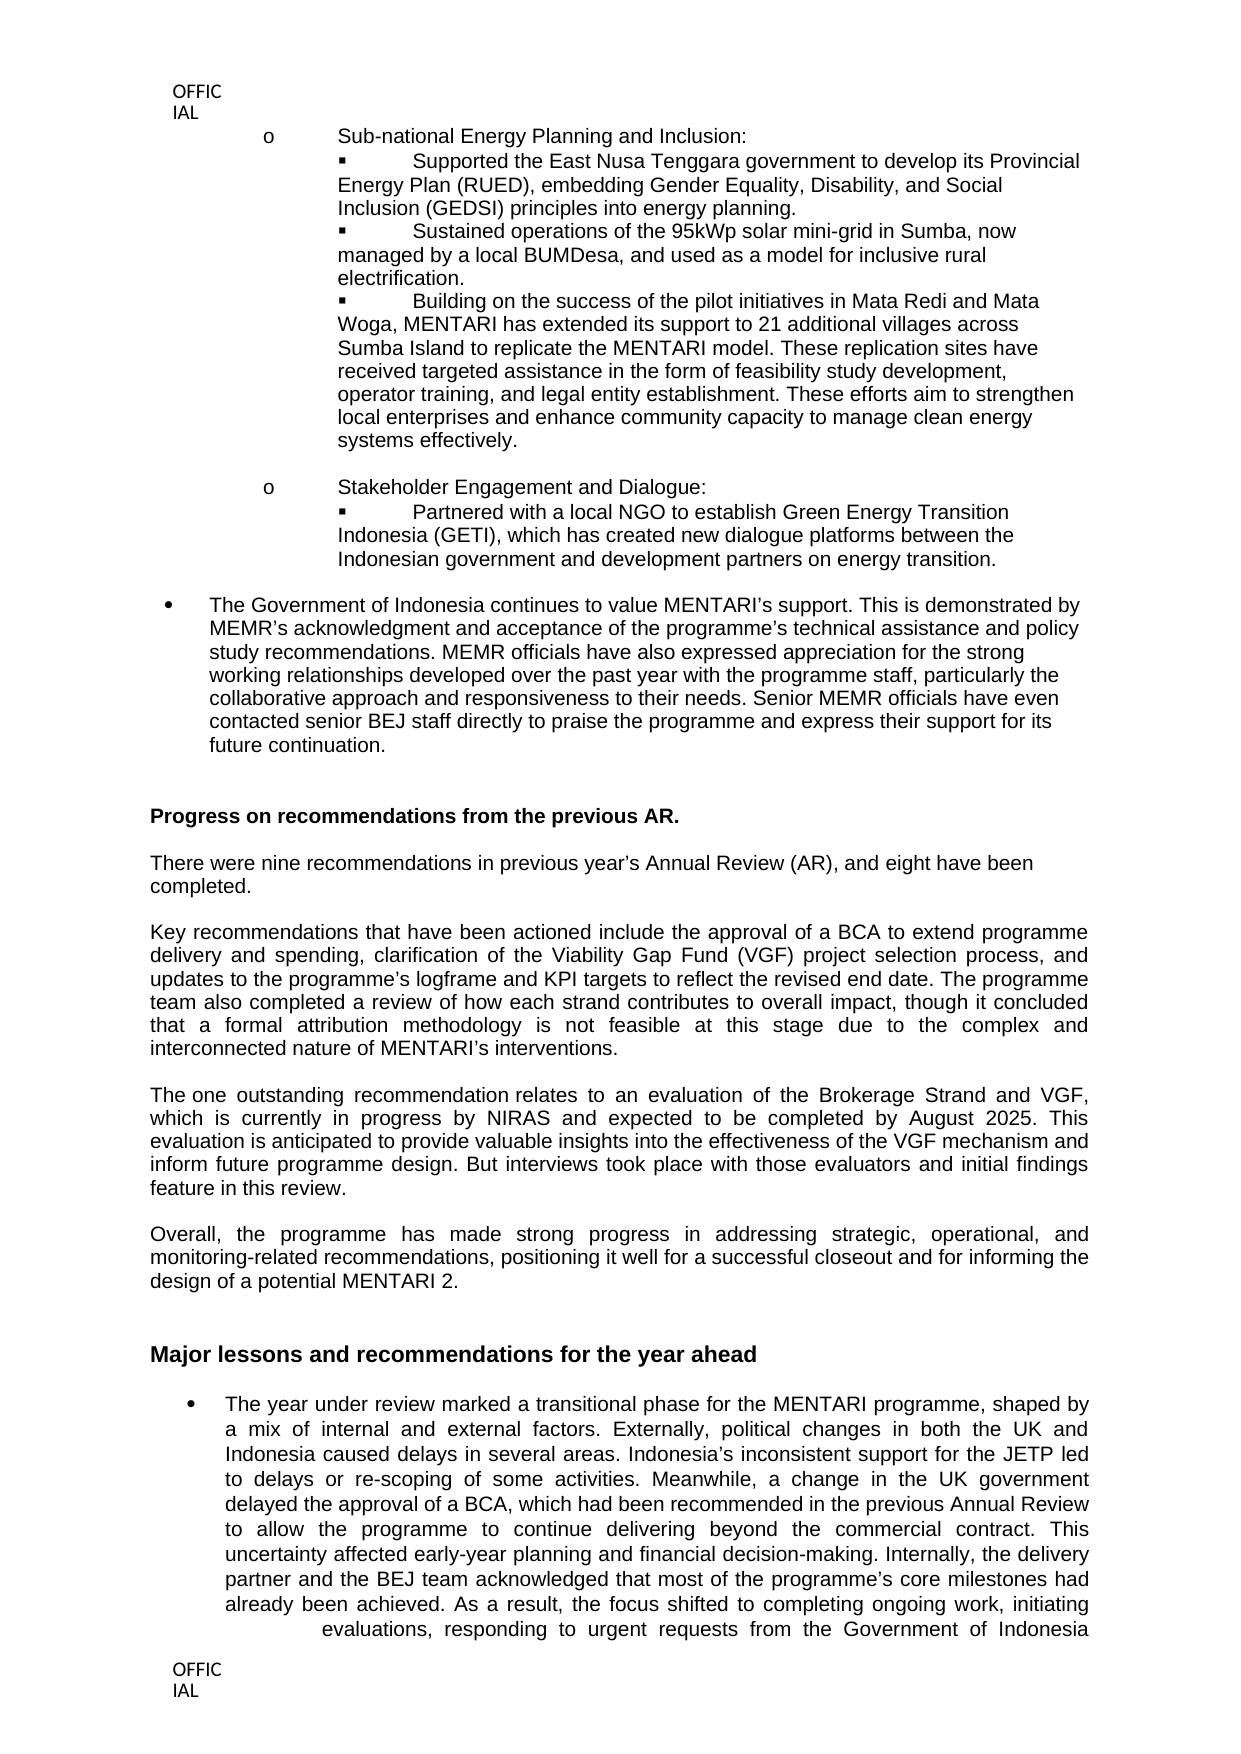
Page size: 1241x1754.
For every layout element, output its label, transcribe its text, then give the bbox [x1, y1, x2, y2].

text Major lessons and recommendations for the year ahead [150, 1341, 1090, 1367]
list The year under review marked a transitional phase for the MENTARI programme, shaped by a mix of internal and external factors. Externally, political changes in both the UK and Indonesia caused delays in several areas. Indonesia’s inconsistent support for the JETP led to delays or re-scoping of some activities. Meanwhile, a change in the UK government delayed the approval of a BCA, which had been recommended in the previous Annual Review to allow the programme to continue delivering beyond the commercial contract. This uncertainty affected early-year planning and financial decision-making. Internally, the delivery partner and the BEJ team acknowledged that most of the programme’s core milestones had already been achieved. As a result, the focus shifted to completing ongoing work, initiating evaluations, responding to urgent requests from the Government of Indonesia (GoI), and preparing for programme closure by July 2025. While the commercial contract is ending, the broader Business Case remains active until April 2026, requiring careful coordination during the wind-down period. [187, 1392, 1090, 1641]
list Supported the East Nusa Tenggara government to develop its Provincial Energy Plan (RUED), embedding Gender Equality, Disability, and Social Inclusion (GEDSI) principles into energy planning. [337, 150, 1090, 220]
list Building on the success of the pilot initiatives in Mata Redi and Mata Woga, MENTARI has extended its support to 21 additional villages across Sumba Island to replicate the MENTARI model. These replication sites have received targeted assistance in the form of feasibility study development, operator training, and legal entity establishment. These efforts aim to strengthen local enterprises and enhance community capacity to manage clean energy systems effectively. [337, 289, 1090, 452]
text Progress on recommendations from the previous AR. [150, 804, 1090, 828]
list The Government of Indonesia continues to value MENTARI’s support. This is demonstrated by MEMR’s acknowledgment and acceptance of the programme’s technical assistance and policy study recommendations. MEMR officials have also expressed appreciation for the strong working relationships developed over the past year with the programme staff, particularly the collaborative approach and responsiveness to their needs. Senior MEMR officials have even contacted senior BEJ staff directly to praise the programme and express their support for its future continuation. [165, 594, 1090, 756]
list Stakeholder Engagement and Dialogue: [262, 476, 1090, 501]
list Sustained operations of the 95kWp solar mini-grid in Sumba, now managed by a local BUMDesa, and used as a model for inclusive rural electrification. [337, 220, 1090, 289]
list Partnered with a local NGO to establish Green Energy Transition Indonesia (GETI), which has created new dialogue platforms between the Indonesian government and development partners on energy transition. [337, 501, 1090, 570]
text Overall, the programme has made strong progress in addressing strategic, operational, and monitoring-related recommendations, positioning it well for a successful closeout and for informing the design of a potential MENTARI 2. [150, 1223, 1090, 1292]
text Key recommendations that have been actioned include the approval of a BCA to extend programme delivery and spending, clarification of the Viability Gap Fund (VGF) project selection process, and updates to the programme’s logframe and KPI targets to reflect the revised end date. The programme team also completed a review of how each strand contributes to overall impact, though it concluded that a formal attribution methodology is not feasible at this stage due to the complex and interconnected nature of MENTARI’s interventions. [150, 921, 1090, 1060]
text The one outstanding recommendation relates to an evaluation of the Brokerage Strand and VGF, which is currently in progress by NIRAS and expected to be completed by August 2025. This evaluation is anticipated to provide valuable insights into the effectiveness of the VGF mechanism and inform future programme design. But interviews took place with those evaluators and initial findings feature in this review. [150, 1083, 1090, 1199]
text There were nine recommendations in previous year’s Annual Review (AR), and eight have been completed. [150, 851, 1090, 897]
list Sub-national Energy Planning and Inclusion: [262, 125, 1090, 150]
